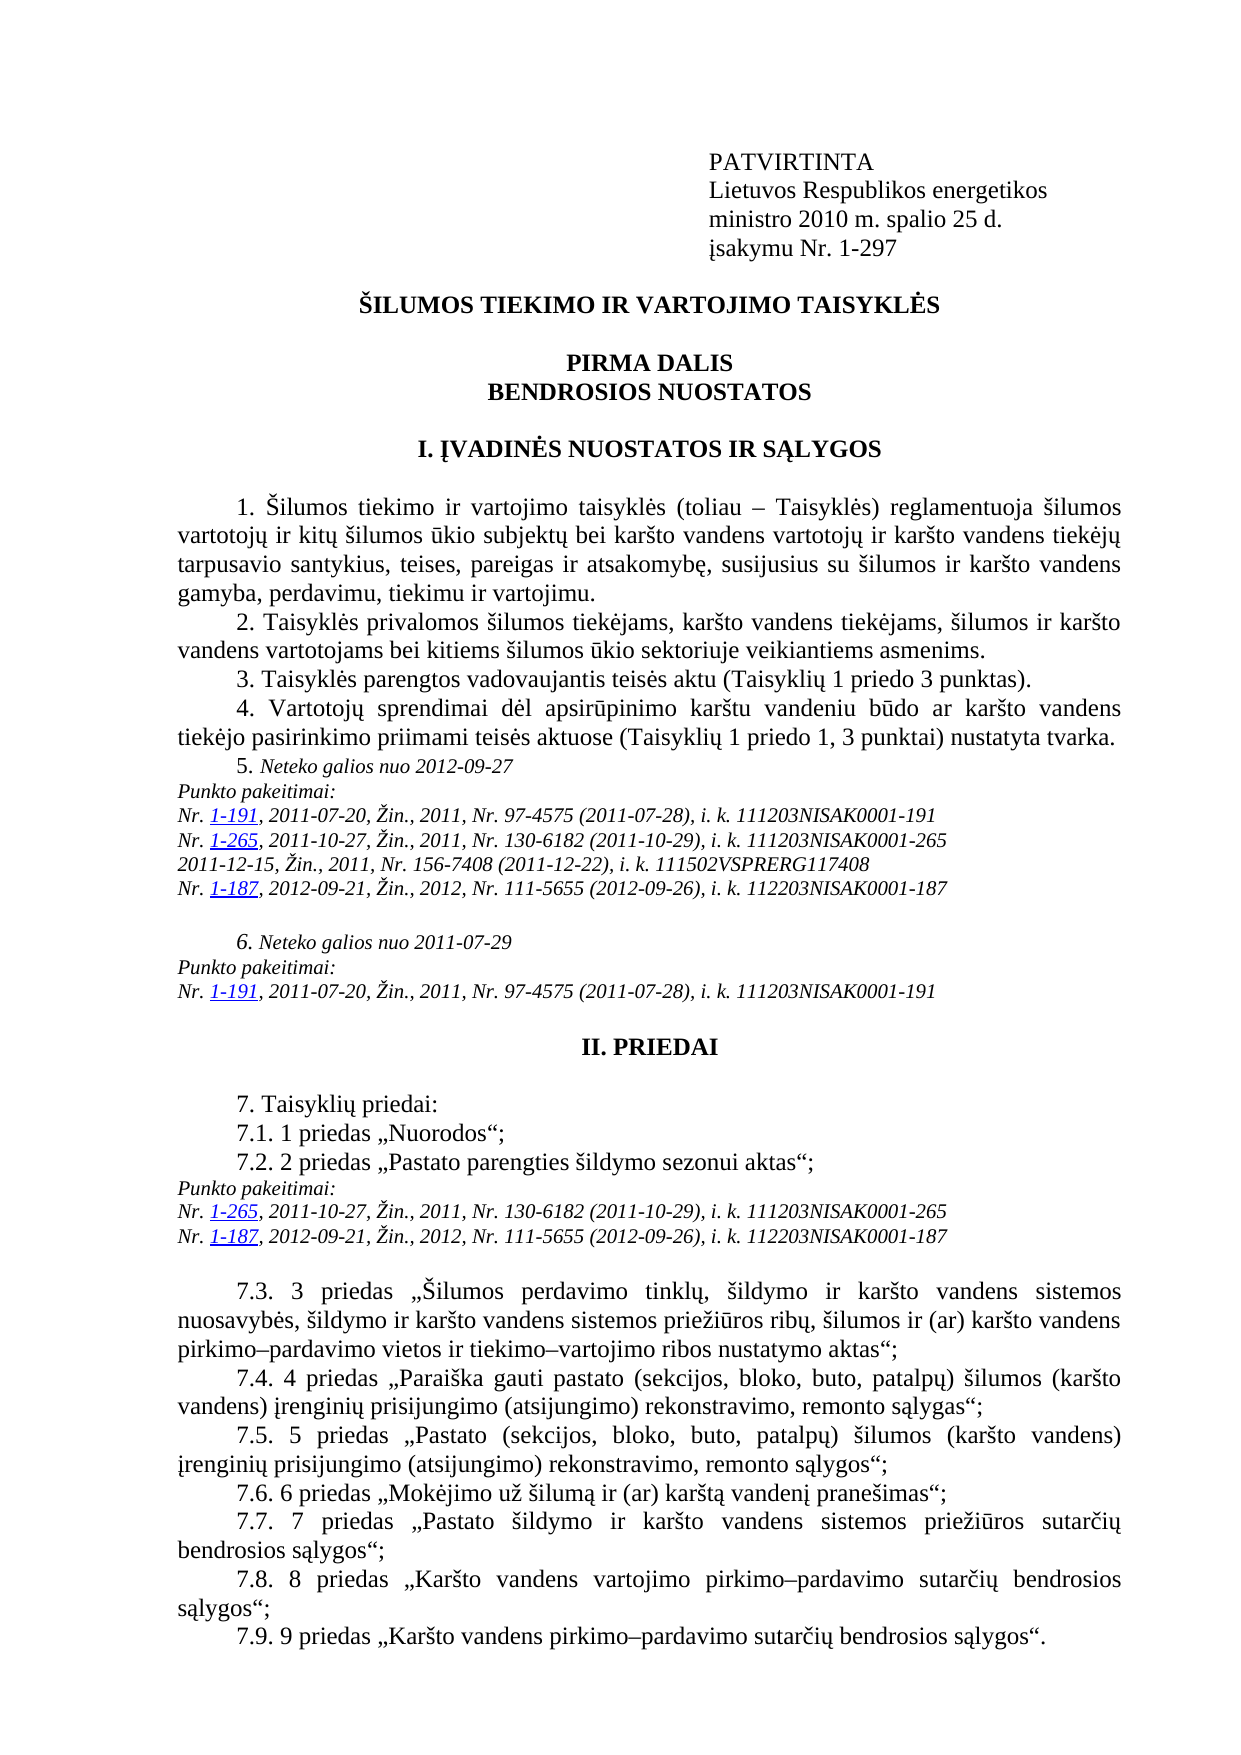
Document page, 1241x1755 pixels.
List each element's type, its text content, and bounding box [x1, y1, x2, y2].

text II. PRIEDAI [177, 1032, 1122, 1060]
text 7.6. 6 priedas „Mokėjimo už šilumą ir (ar) karštą vandenį pranešimas“; [177, 1478, 1122, 1506]
text Punkto pakeitimai: [177, 1175, 1122, 1199]
text 7.8. 8 priedas „Karšto vandens vartojimo pirkimo–pardavimo sutarčių bendrosios sąlygos“; [177, 1564, 1122, 1621]
text Nr. 1-191, 2011-07-20, Žin., 2011, Nr. 97-4575 (2011-07-28), i. k. 111203NISAK0001-191 [177, 803, 1122, 827]
text Punkto pakeitimai: [177, 779, 1122, 803]
text 6. Neteko galios nuo 2011-07-29 [177, 928, 1122, 955]
text Nr. 1-265, 2011-10-27, Žin., 2011, Nr. 130-6182 (2011-10-29), i. k. 111203NISAK0001-265 [177, 827, 1122, 852]
text I. ĮVADINĖS NUOSTATOS IR SĄLYGOS [177, 434, 1122, 463]
text 7.4. 4 priedas „Paraiška gauti pastato (sekcijos, bloko, buto, patalpų) šilumos (karšto vandens) įrenginių prisijungimo (atsijungimo) rekonstravimo, remonto sąlygas“; [177, 1363, 1122, 1420]
text Punkto pakeitimai: [177, 955, 1122, 979]
text 7.2. 2 priedas „Pastato parengties šildymo sezonui aktas“; [177, 1147, 1122, 1175]
text 7. Taisyklių priedai: [177, 1089, 1122, 1118]
text 4. Vartotojų sprendimai dėl apsirūpinimo karštu vandeniu būdo ar karšto vandens tiekėjo pasirinkimo priimami teisės aktuose (Taisyklių 1 priedo 1, 3 punktai) nustatyta tvarka. [177, 693, 1122, 751]
text PATVIRTINTA [177, 147, 1122, 176]
text 2. Taisyklės privalomos šilumos tiekėjams, karšto vandens tiekėjams, šilumos ir karšto vandens vartotojams bei kitiems šilumos ūkio sektoriuje veikiantiems asmenims. [177, 607, 1122, 664]
text įsakymu Nr. 1-297 [177, 233, 1122, 262]
text 7.5. 5 priedas „Pastato (sekcijos, bloko, buto, patalpų) šilumos (karšto vandens) įrenginių prisijungimo (atsijungimo) rekonstravimo, remonto sąlygos“; [177, 1420, 1122, 1478]
text ministro 2010 m. spalio 25 d. [177, 204, 1122, 233]
text Nr. 1-265, 2011-10-27, Žin., 2011, Nr. 130-6182 (2011-10-29), i. k. 111203NISAK0001-265 [177, 1199, 1122, 1223]
text 7.3. 3 priedas „Šilumos perdavimo tinklų, šildymo ir karšto vandens sistemos nuosavybės, šildymo ir karšto vandens sistemos priežiūros ribų, šilumos ir (ar) karšto vandens pirkimo–pardavimo vietos ir tiekimo–vartojimo ribos nustatymo aktas“; [177, 1276, 1122, 1363]
text Šilumos TIEKimo IR VARTOJIMO taisyklės [177, 291, 1122, 319]
text 7.7. 7 priedas „Pastato šildymo ir karšto vandens sistemos priežiūros sutarčių bendrosios sąlygos“; [177, 1506, 1122, 1564]
text Nr. 1-191, 2011-07-20, Žin., 2011, Nr. 97-4575 (2011-07-28), i. k. 111203NISAK0001-191 [177, 979, 1122, 1003]
text 7.1. 1 priedas „Nuorodos“; [177, 1118, 1122, 1147]
text BENDROSIOS NUOSTATOS [177, 377, 1122, 406]
text 5. Neteko galios nuo 2012-09-27 [177, 751, 1122, 779]
text PIRMA DALIS [177, 348, 1122, 377]
text 2011-12-15, Žin., 2011, Nr. 156-7408 (2011-12-22), i. k. 111502VSPRERG117408 [177, 852, 1122, 876]
text 1. Šilumos tiekimo ir vartojimo taisyklės (toliau – Taisyklės) reglamentuoja šilumos vartotojų ir kitų šilumos ūkio subjektų bei karšto vandens vartotojų ir karšto vandens tiekėjų tarpusavio santykius, teises, pareigas ir atsakomybę, susijusius su šilumos ir karšto vandens gamyba, perdavimu, tiekimu ir vartojimu. [177, 492, 1122, 607]
text 7.9. 9 priedas „Karšto vandens pirkimo–pardavimo sutarčių bendrosios sąlygos“. [177, 1621, 1122, 1650]
text 3. Taisyklės parengtos vadovaujantis teisės aktu (Taisyklių 1 priedo 3 punktas). [177, 664, 1122, 693]
text Nr. 1-187, 2012-09-21, Žin., 2012, Nr. 111-5655 (2012-09-26), i. k. 112203NISAK0001-187 [177, 1223, 1122, 1248]
text Lietuvos Respublikos energetikos [177, 176, 1122, 204]
text Nr. 1-187, 2012-09-21, Žin., 2012, Nr. 111-5655 (2012-09-26), i. k. 112203NISAK0001-187 [177, 876, 1122, 900]
